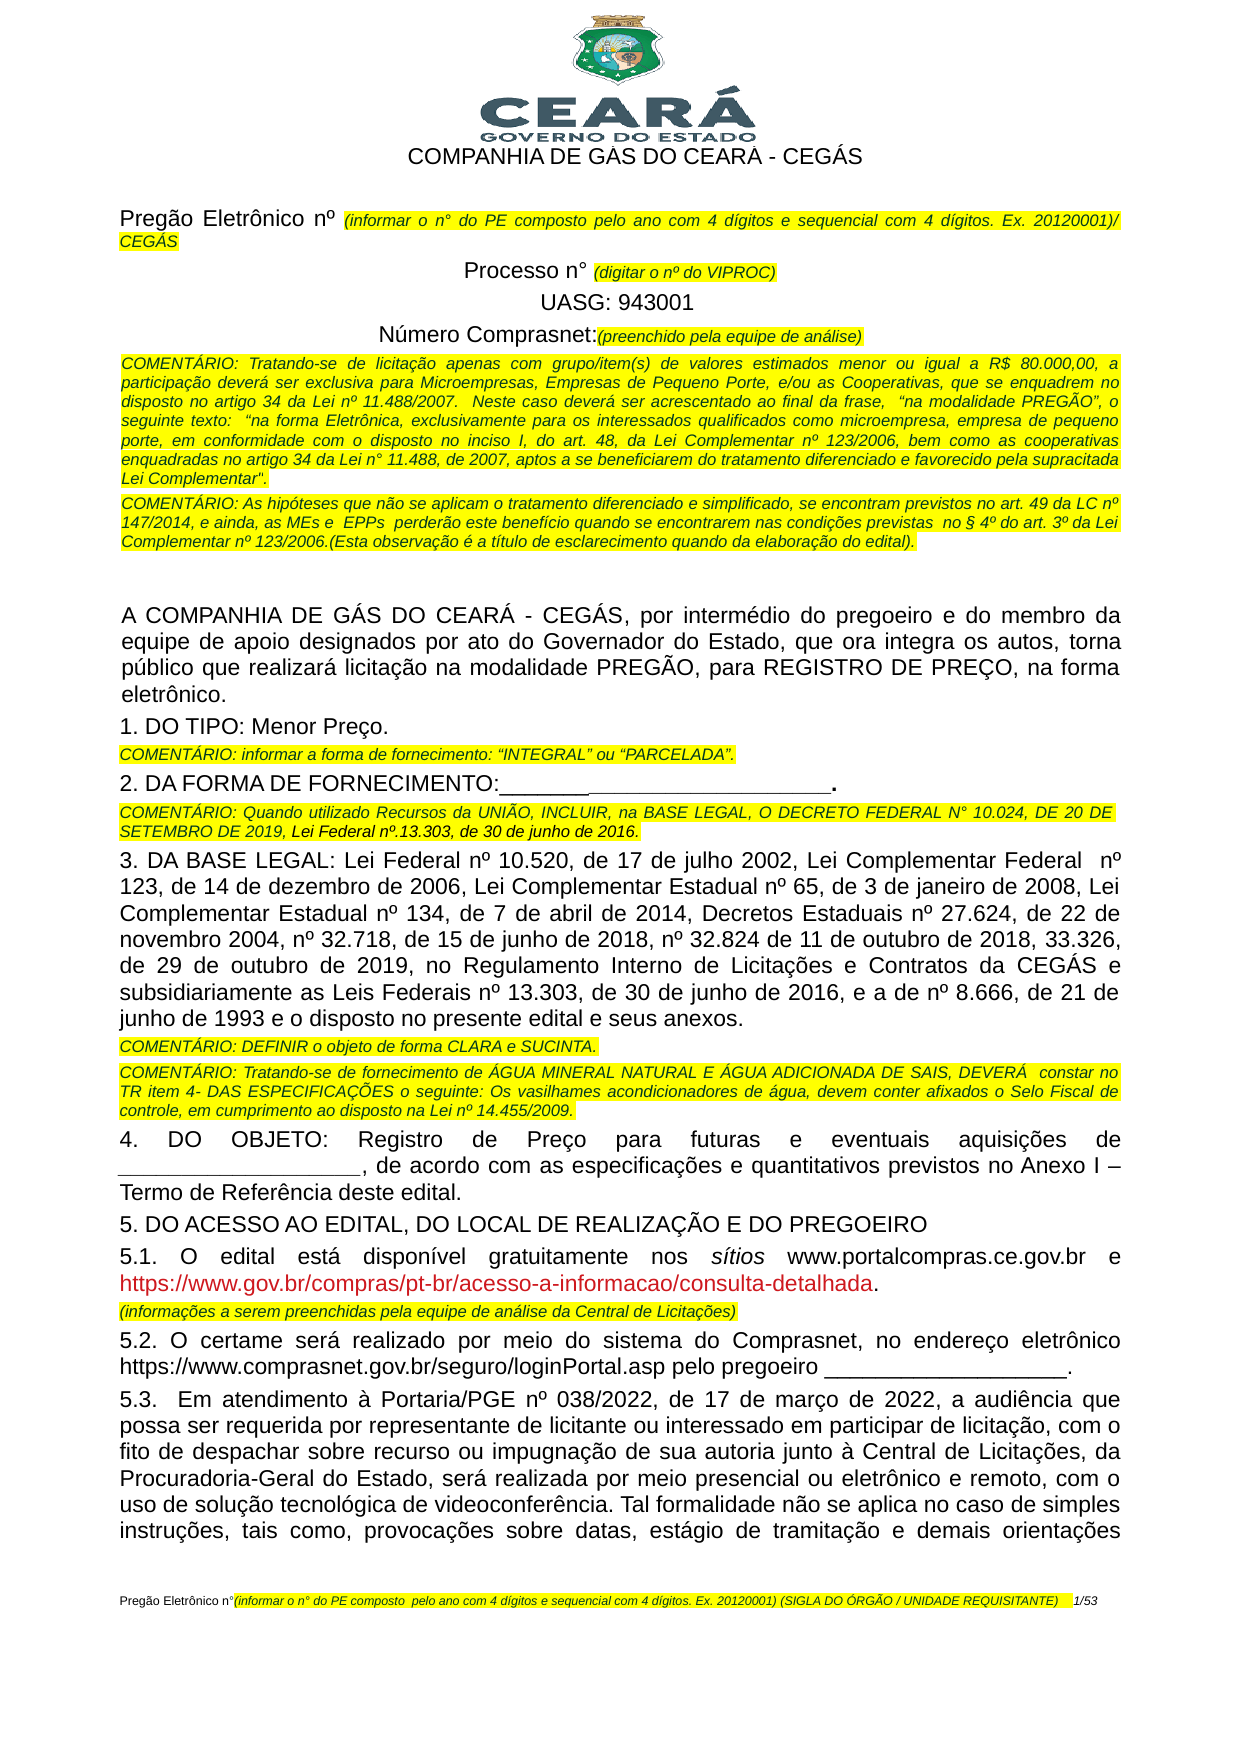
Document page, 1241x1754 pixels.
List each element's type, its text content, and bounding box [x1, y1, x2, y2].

text COMENTÁRIO: Tratando-se de fornecimento de ÁGUA MINERAL NATURAL E ÁGUA ADICIONADA DE SAIS, DEVERÁ constar no TR item 4- DAS ESPECIFICAÇÕES o seguinte: Os vasilhames acondicionadores de água, devem conter afixados o Selo Fiscal de controle, em cumprimento ao disposto na Lei nº 14.455/2009. [119, 1062, 1121, 1120]
text Processo n° (digitar o nº do VIPROC) [119, 257, 1121, 283]
text Número Comprasnet:(preenchido pela equipe de análise) [121, 321, 1121, 348]
text 1. DO TIPO: Menor Preço. [119, 713, 1121, 739]
text COMENTÁRIO: Quando utilizado Recursos da UNIÃO, INCLUIR, na BASE LEGAL, O DECRETO FEDERAL N° 10.024, DE 20 DE SETEMBRO DE 2019, Lei Federal nº.13.303, de 30 de junho de 2016. [119, 803, 1116, 841]
text 5.1. O edital está disponível gratuitamente nos sítios www.portalcompras.ce.gov.br e https://www.gov.br/compras/pt-br/acesso-a-informacao/consulta-detalhada. [119, 1243, 1121, 1296]
text 3. DA BASE LEGAL: Lei Federal nº 10.520, de 17 de julho 2002, Lei Complementar Federal nº 123, de 14 de dezembro de 2006, Lei Complementar Estadual nº 65, de 3 de janeiro de 2008, Lei Complementar Estadual nº 134, de 7 de abril de 2014, Decretos Estaduais nº 27.624, de 22 de novembro 2004, nº 32.718, de 15 de junho de 2018, nº 32.824 de 11 de outubro de 2018, 33.326, de 29 de outubro de 2019, no Regulamento Interno de Licitações e Contratos da CEGÁS e subsidiariamente as Leis Federais nº 13.303, de 30 de junho de 2016, e a de nº 8.666, de 21 de junho de 1993 e o disposto no presente edital e seus anexos. [119, 847, 1121, 1031]
text 5. DO ACESSO AO EDITAL, DO LOCAL DE REALIZAÇÃO E DO PREGOEIRO [119, 1211, 1121, 1237]
text A Companhia de Gás do Ceará - CEGÁS, por intermédio do pregoeiro e do membro da equipe de apoio designados por ato do Governador do Estado, que ora integra os autos, torna público que realizará licitação na modalidade PREGÃO, para REGISTRO DE PREÇO, na forma eletrônico. [121, 602, 1121, 707]
text UASG: 943001 [119, 289, 1121, 315]
text 4. DO OBJETO: Registro de Preço para futuras e eventuais aquisições de ___________________, de acordo com as especificações e quantitativos previstos no Anexo I – Termo de Referência deste edital. [119, 1126, 1121, 1205]
text COMENTÁRIO: As hipóteses que não se aplicam o tratamento diferenciado e simplificado, se encontram previstos no art. 49 da LC nº 147/2014, e ainda, as MEs e EPPs perderão este benefício quando se encontrarem nas condições previstas no § 4º do art. 3º da Lei Complementar nº 123/2006.(Esta observação é a título de esclarecimento quando da elaboração do edital). [121, 494, 1121, 551]
text COMENTÁRIO: Tratando-se de licitação apenas com grupo/item(s) de valores estimados menor ou igual a R$ 80.000,00, a participação deverá ser exclusiva para Microempresas, Empresas de Pequeno Porte, e/ou as Cooperativas, que se enquadrem no disposto no artigo 34 da Lei nº 11.488/2007. Neste caso deverá ser acrescentado ao final da frase, “na modalidade PREGÃO”, o seguinte texto: “na forma Eletrônica, exclusivamente para os interessados qualificados como microempresa, empresa de pequeno porte, em conformidade com o disposto no inciso I, do art. 48, da Lei Complementar nº 123/2006, bem como as cooperativas enquadradas no artigo 34 da Lei n° 11.488, de 2007, aptos a se beneficiarem do tratamento diferenciado e favorecido pela supracitada Lei Complementar". [121, 354, 1121, 488]
text 5.2. O certame será realizado por meio do sistema do Comprasnet, no endereço eletrônico https://www.comprasnet.gov.br/seguro/loginPortal.asp pelo pregoeiro ___________________. [119, 1327, 1121, 1379]
text 2. DA FORMA DE FORNECIMENTO:__________________________. [119, 770, 1121, 797]
text COMENTÁRIO: informar a forma de fornecimento: “INTEGRAL” ou “PARCELADA”. [119, 745, 1121, 764]
picture [454, 10, 783, 146]
text Pregão Eletrônico nº (informar o n° do PE composto pelo ano com 4 dígitos e sequencial com 4 dígitos. Ex. 20120001)/ CEGÁS [119, 205, 1121, 251]
text COMENTÁRIO: DEFINIR o objeto de forma CLARA e SUCINTA. [119, 1037, 1121, 1056]
text 5.3. Em atendimento à Portaria/PGE nº 038/2022, de 17 de março de 2022, a audiência que possa ser requerida por representante de licitante ou interessado em participar de licitação, com o fito de despachar sobre recurso ou impugnação de sua autoria junto à Central de Licitações, da Procuradoria-Geral do Estado, será realizada por meio presencial ou eletrônico e remoto, com o uso de solução tecnológica de videoconferência. Tal formalidade não se aplica no caso de simples instruções, tais como, provocações sobre datas, estágio de tramitação e demais orientações [119, 1386, 1121, 1544]
text (informações a serem preenchidas pela equipe de análise da Central de Licitações) [119, 1302, 1121, 1321]
